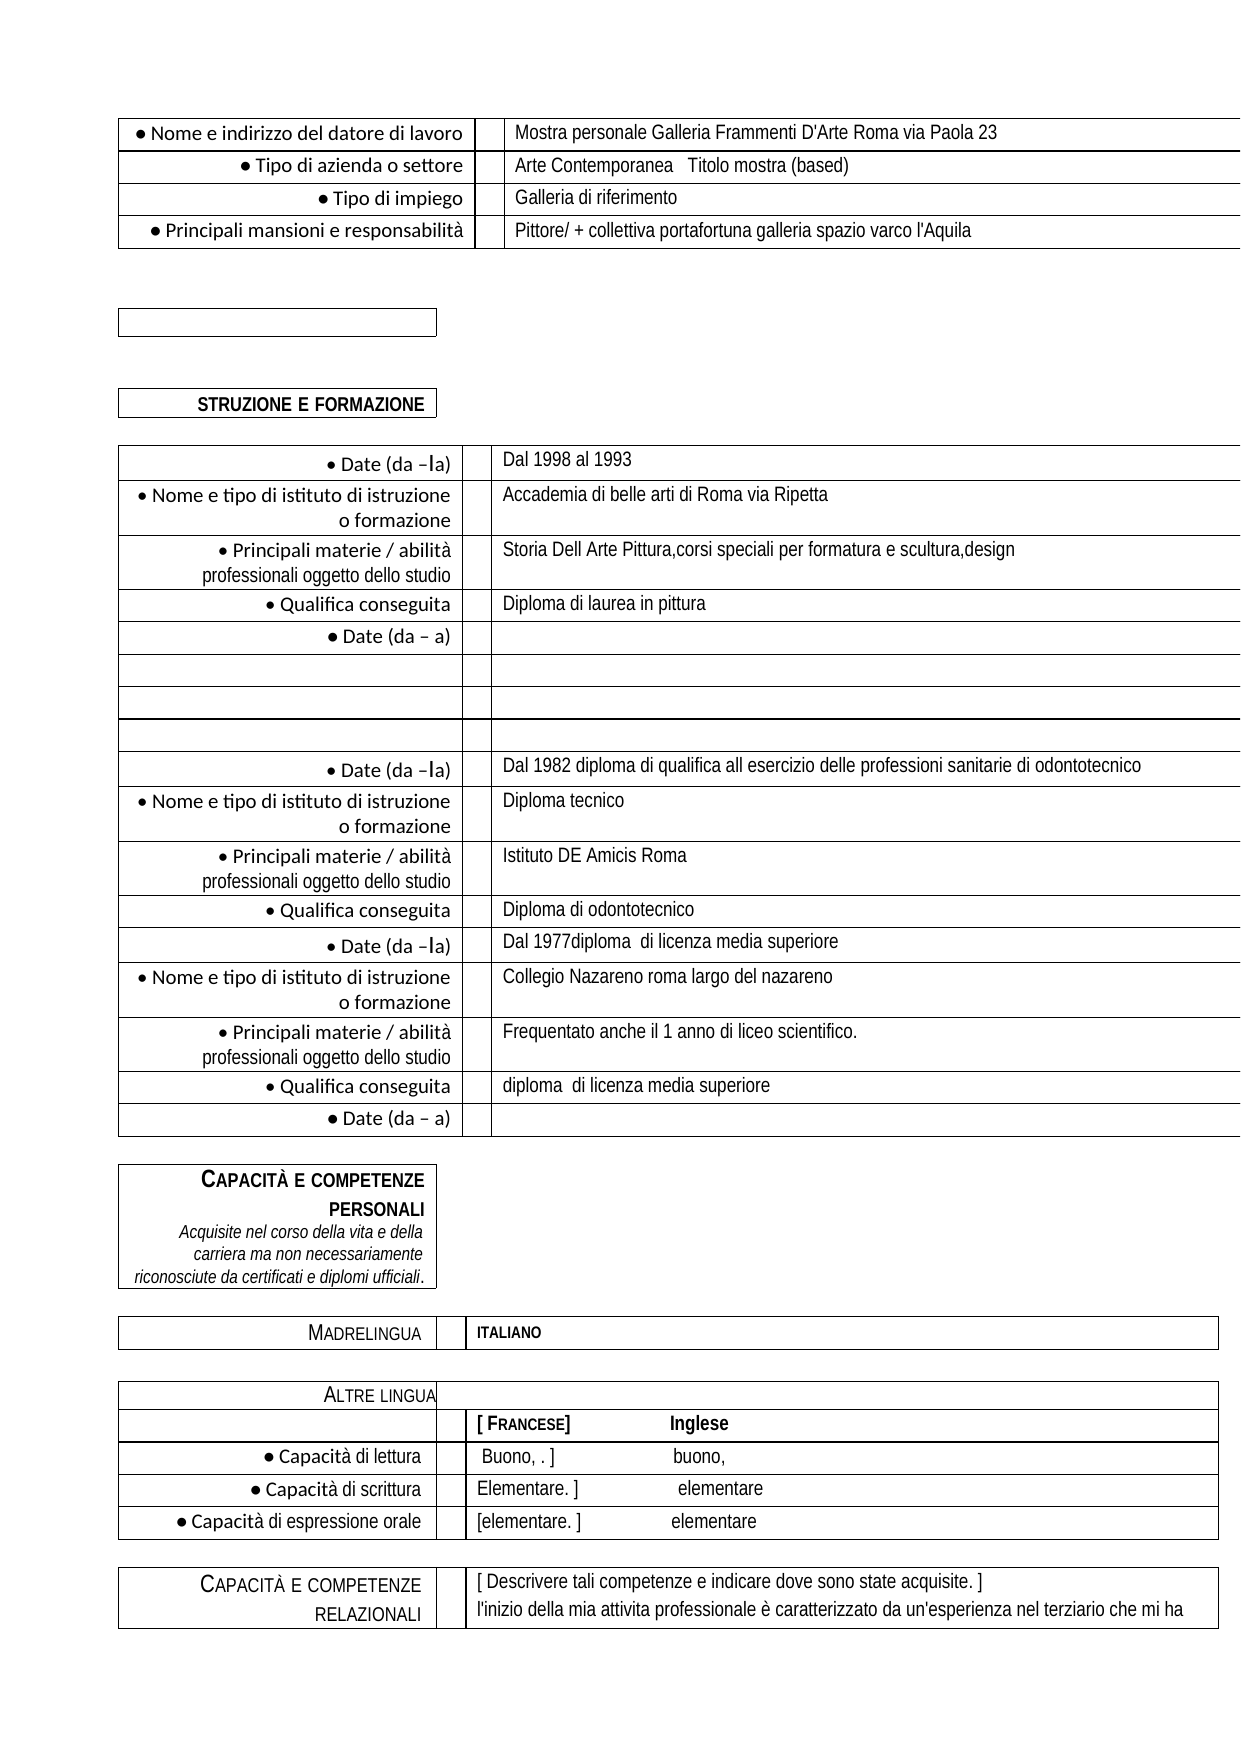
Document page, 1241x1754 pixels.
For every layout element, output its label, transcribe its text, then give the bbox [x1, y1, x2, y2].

table_header [ Descrivere tali competenze e indicare dove sono state acquisite. ] l'inizio della mia attivita professionale è caratterizzato da un'esperienza nel terziario che mi ha [467, 1568, 1218, 1628]
table_cell [119, 1410, 436, 1441]
table_cell Diploma di odontotecnico [492, 896, 1240, 927]
table_cell Buono, . ] buono, [467, 1443, 1218, 1474]
table_cell [437, 1443, 465, 1474]
table_cell [437, 1410, 465, 1441]
table_cell • Date (da –Ia) [119, 928, 462, 962]
table_cell Istituto DE Amicis Roma [492, 842, 1240, 895]
table_cell • Principali materie / abilità professionali oggetto dello studio [119, 842, 462, 895]
table_cell [463, 1072, 491, 1103]
table_cell • Capacità di scrittura [119, 1475, 436, 1506]
table_cell [463, 752, 491, 786]
table_cell Pittore/ + collettiva portafortuna galleria spazio varco l'Aquila [505, 216, 1240, 248]
table_cell [437, 1475, 465, 1506]
table_header italiano [467, 1317, 1218, 1349]
table_cell Elementare. ] elementare [467, 1475, 1218, 1506]
table_cell Galleria di riferimento [505, 184, 1240, 215]
table_cell • Capacità di espressione orale [119, 1507, 436, 1539]
table_cell [437, 1507, 465, 1539]
table_cell [463, 842, 491, 895]
table_cell Diploma di laurea in pittura [492, 590, 1240, 621]
table_cell • Capacità di lettura [119, 1443, 436, 1474]
table_cell [476, 184, 504, 215]
table_cell Mostra personale Galleria Frammenti D'Arte Roma via Paola 23 [505, 119, 1240, 150]
table_cell • Nome e indirizzo del datore di lavoro [119, 119, 474, 150]
table_cell • Tipo di azienda o settore [119, 152, 474, 183]
table_cell • Qualifica conseguita [119, 590, 462, 621]
table_cell [119, 655, 462, 686]
table_cell • Tipo di impiego [119, 184, 474, 215]
table_header [119, 309, 436, 336]
table_cell [463, 787, 491, 841]
table_cell [492, 655, 1240, 686]
table_cell Arte Contemporanea Titolo mostra (based) [505, 152, 1240, 183]
table_cell [463, 687, 491, 718]
table_cell [ Francese] Inglese [467, 1410, 1218, 1441]
table_cell Dal 1982 diploma di qualifica all esercizio delle professioni sanitarie di odontotecnico [492, 752, 1240, 786]
table_cell [463, 1018, 491, 1071]
table_cell Collegio Nazareno roma largo del nazareno [492, 963, 1240, 1017]
table_cell [476, 119, 504, 150]
table_cell • Date (da – a) [119, 1104, 462, 1136]
table_header Madrelingua [119, 1317, 436, 1349]
table_cell [492, 720, 1240, 751]
table_header [437, 1382, 1218, 1409]
table_cell [463, 720, 491, 751]
table_cell [492, 622, 1240, 654]
table_cell [476, 216, 504, 248]
table_cell • Date (da –Ia) [119, 752, 462, 786]
table_cell [492, 687, 1240, 718]
table_cell [463, 655, 491, 686]
table_header [463, 446, 491, 480]
table_header [437, 1317, 465, 1349]
table_cell • Principali mansioni e responsabilità [119, 216, 474, 248]
table_cell • Qualifica conseguita [119, 896, 462, 927]
table_header • Date (da –Ia) [119, 446, 462, 480]
table_header [437, 1568, 465, 1628]
table_cell • Principali materie / abilità professionali oggetto dello studio [119, 536, 462, 589]
table_cell [119, 720, 462, 751]
table_header struzione e formazione [119, 389, 436, 417]
table_cell diploma di licenza media superiore [492, 1072, 1240, 1103]
table_cell [492, 1104, 1240, 1136]
table_header Dal 1998 al 1993 [492, 446, 1240, 480]
table_cell [463, 1104, 491, 1136]
table_cell [463, 928, 491, 962]
table_cell • Nome e tipo di istituto di istruzione o formazione [119, 787, 462, 841]
table_cell [463, 963, 491, 1017]
table_cell [119, 687, 462, 718]
table_cell [463, 536, 491, 589]
table_cell • Date (da – a) [119, 622, 462, 654]
table_cell Diploma tecnico [492, 787, 1240, 841]
table_cell Accademia di belle arti di Roma via Ripetta [492, 481, 1240, 535]
table_cell Storia Dell Arte Pittura,corsi speciali per formatura e scultura,design [492, 536, 1240, 589]
table_cell • Nome e tipo di istituto di istruzione o formazione [119, 481, 462, 535]
table_cell • Principali materie / abilità professionali oggetto dello studio [119, 1018, 462, 1071]
table_cell • Nome e tipo di istituto di istruzione o formazione [119, 963, 462, 1017]
table_cell [463, 896, 491, 927]
table_cell [463, 481, 491, 535]
table_cell Dal 1977diploma di licenza media superiore [492, 928, 1240, 962]
table_header Capacità e competenze personali Acquisite nel corso della vita e della carriera ma non necessariamente riconosciute da certificati e diplomi ufficiali. [119, 1165, 436, 1288]
table_cell [elementare. ] elementare [467, 1507, 1218, 1539]
table_cell [463, 622, 491, 654]
table_cell [463, 590, 491, 621]
table_header Altre lingua [119, 1382, 436, 1409]
table_cell • Qualifica conseguita [119, 1072, 462, 1103]
table_cell [476, 152, 504, 183]
table_header Capacità e competenze relazionali [119, 1568, 436, 1628]
table_cell Frequentato anche il 1 anno di liceo scientifico. [492, 1018, 1240, 1071]
